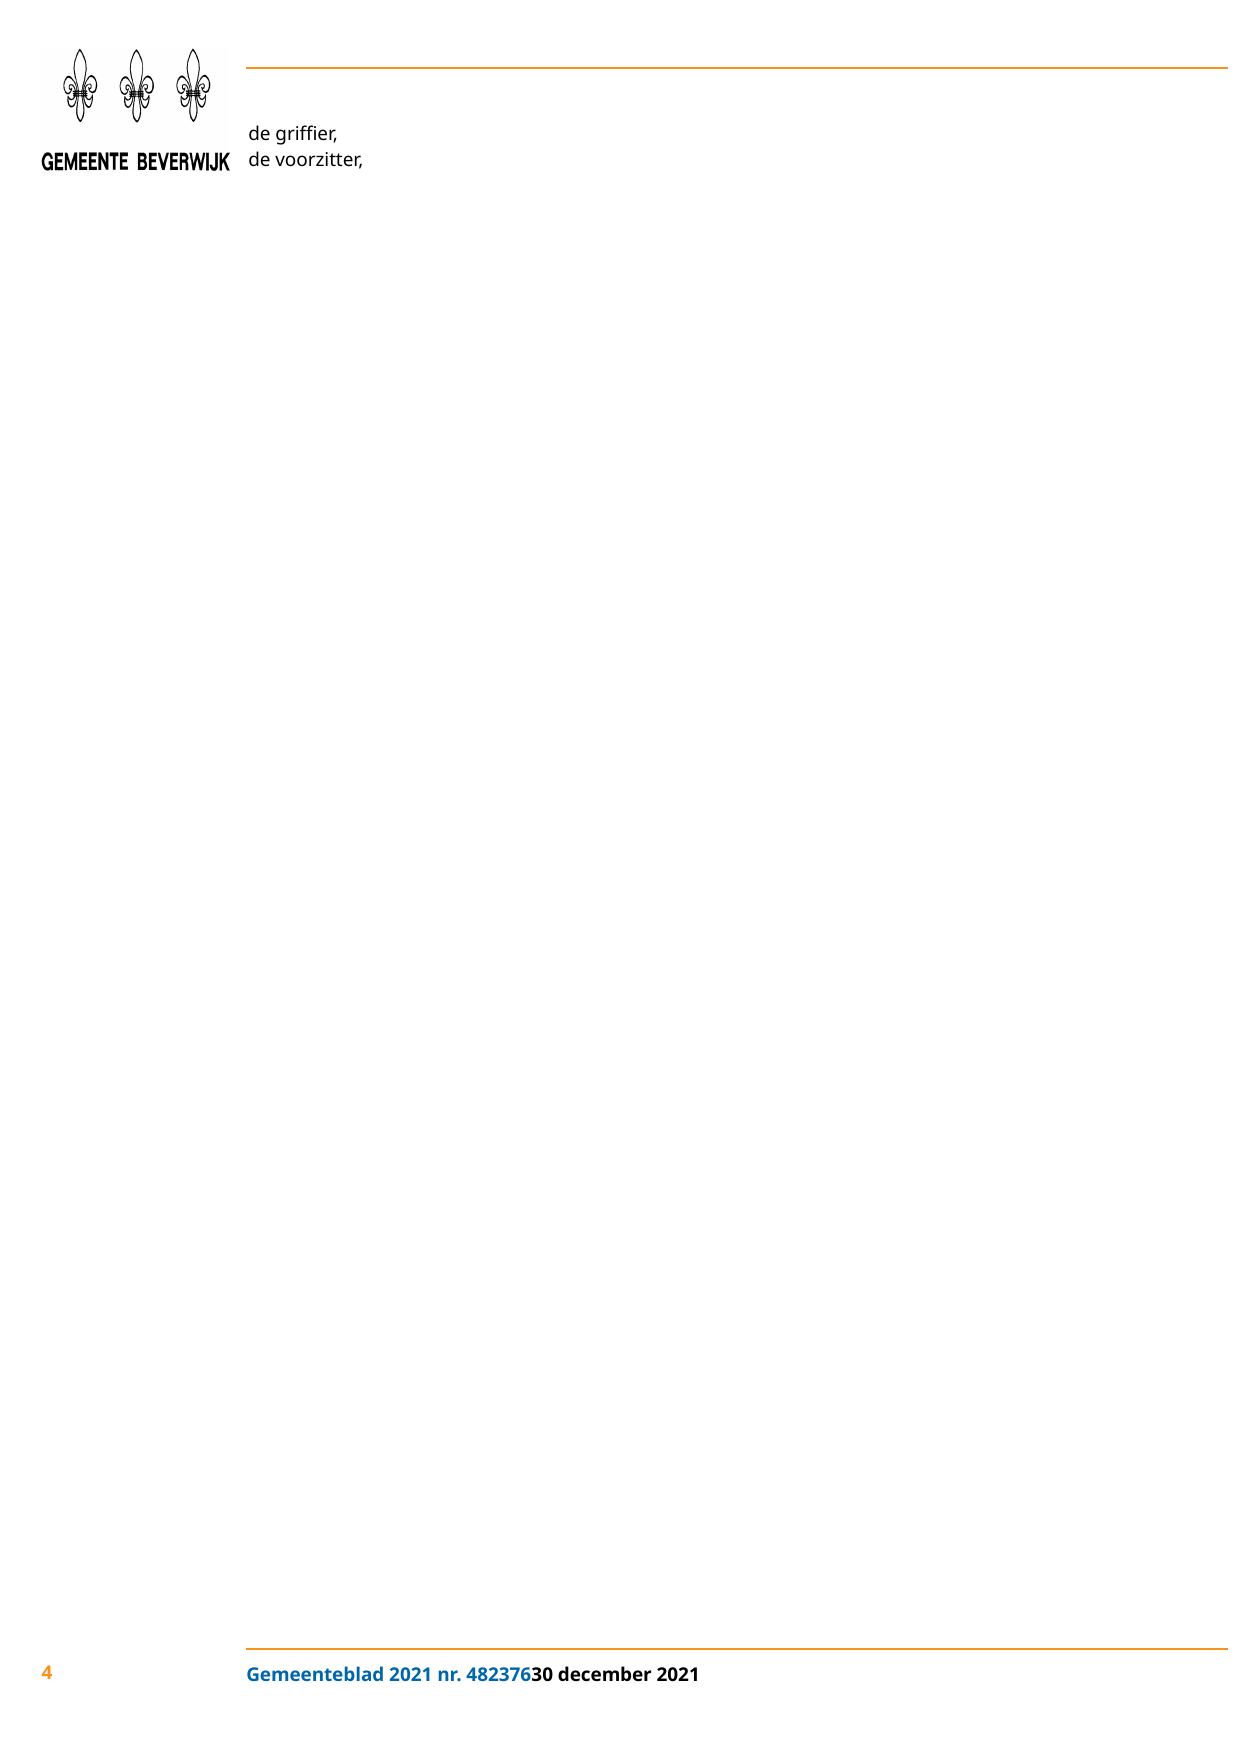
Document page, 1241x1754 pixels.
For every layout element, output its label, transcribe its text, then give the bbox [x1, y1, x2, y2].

picture [41, 47, 231, 172]
text de voorzitter, [248, 146, 1152, 172]
text de griffier, [248, 121, 1152, 146]
